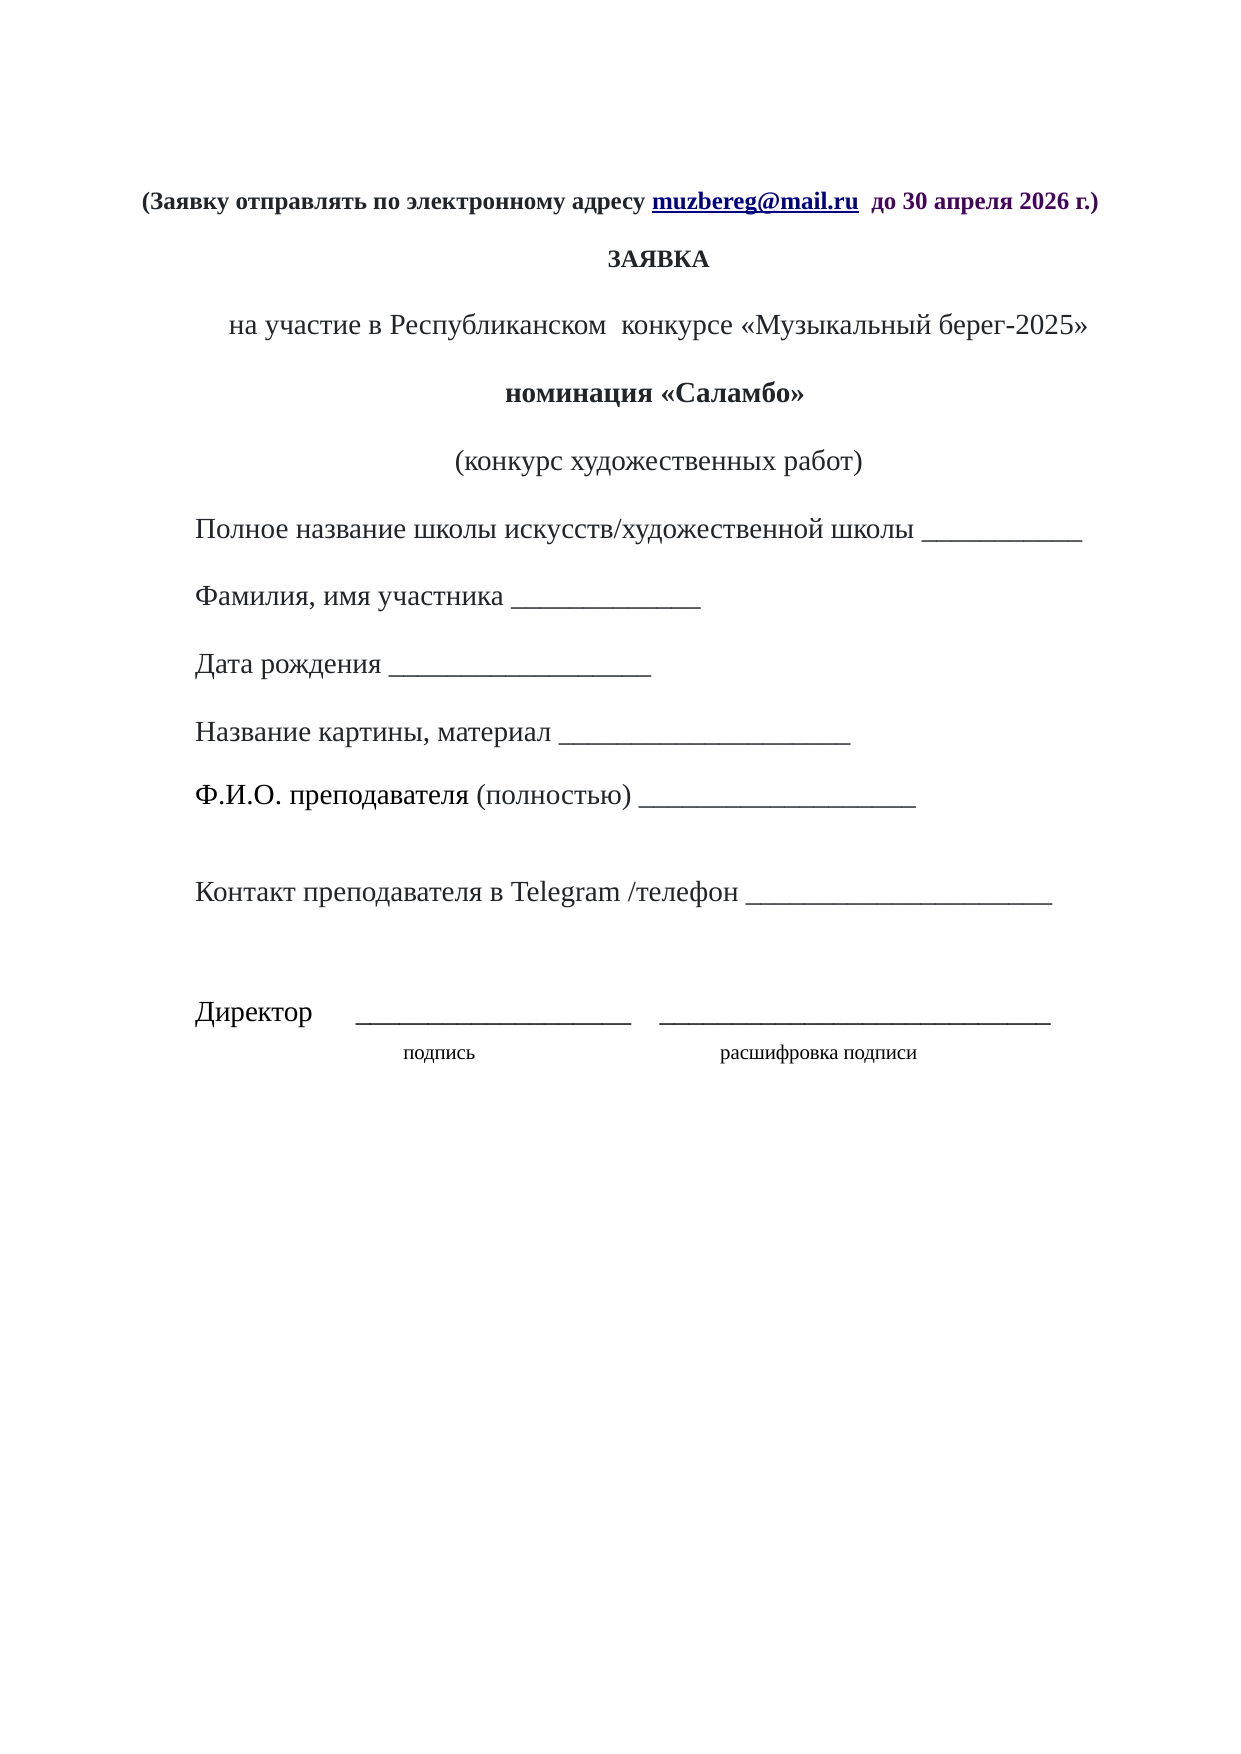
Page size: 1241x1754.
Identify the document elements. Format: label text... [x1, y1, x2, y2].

text Ф.И.О. преподавателя (полностью) ___________________ [118, 777, 1122, 811]
text Название картины, материал ____________________ [118, 714, 1122, 748]
text Директор ___________________ ___________________________ [118, 994, 1122, 1027]
text Фамилия, имя участника _____________ [118, 578, 1122, 612]
text на участие в Республиканском конкурсе «Музыкальный берег-2025» [118, 307, 1122, 340]
text номинация «Саламбо» [118, 375, 1122, 408]
text Дата рождения __________________ [118, 646, 1122, 679]
text ЗАЯВКА [118, 244, 1122, 273]
text Контакт преподавателя в Telegram /телефон _____________________ [118, 874, 1122, 907]
text (Заявку отправлять по электронному адресу muzbereg@mail.ru до 30 апреля 2026 г.) [118, 186, 1122, 215]
text (конкурс художественных работ) [118, 443, 1122, 476]
text Полное название школы искусств/художественной школы ___________ [118, 511, 1122, 544]
text подпись расшифровка подписи [118, 1032, 1122, 1066]
